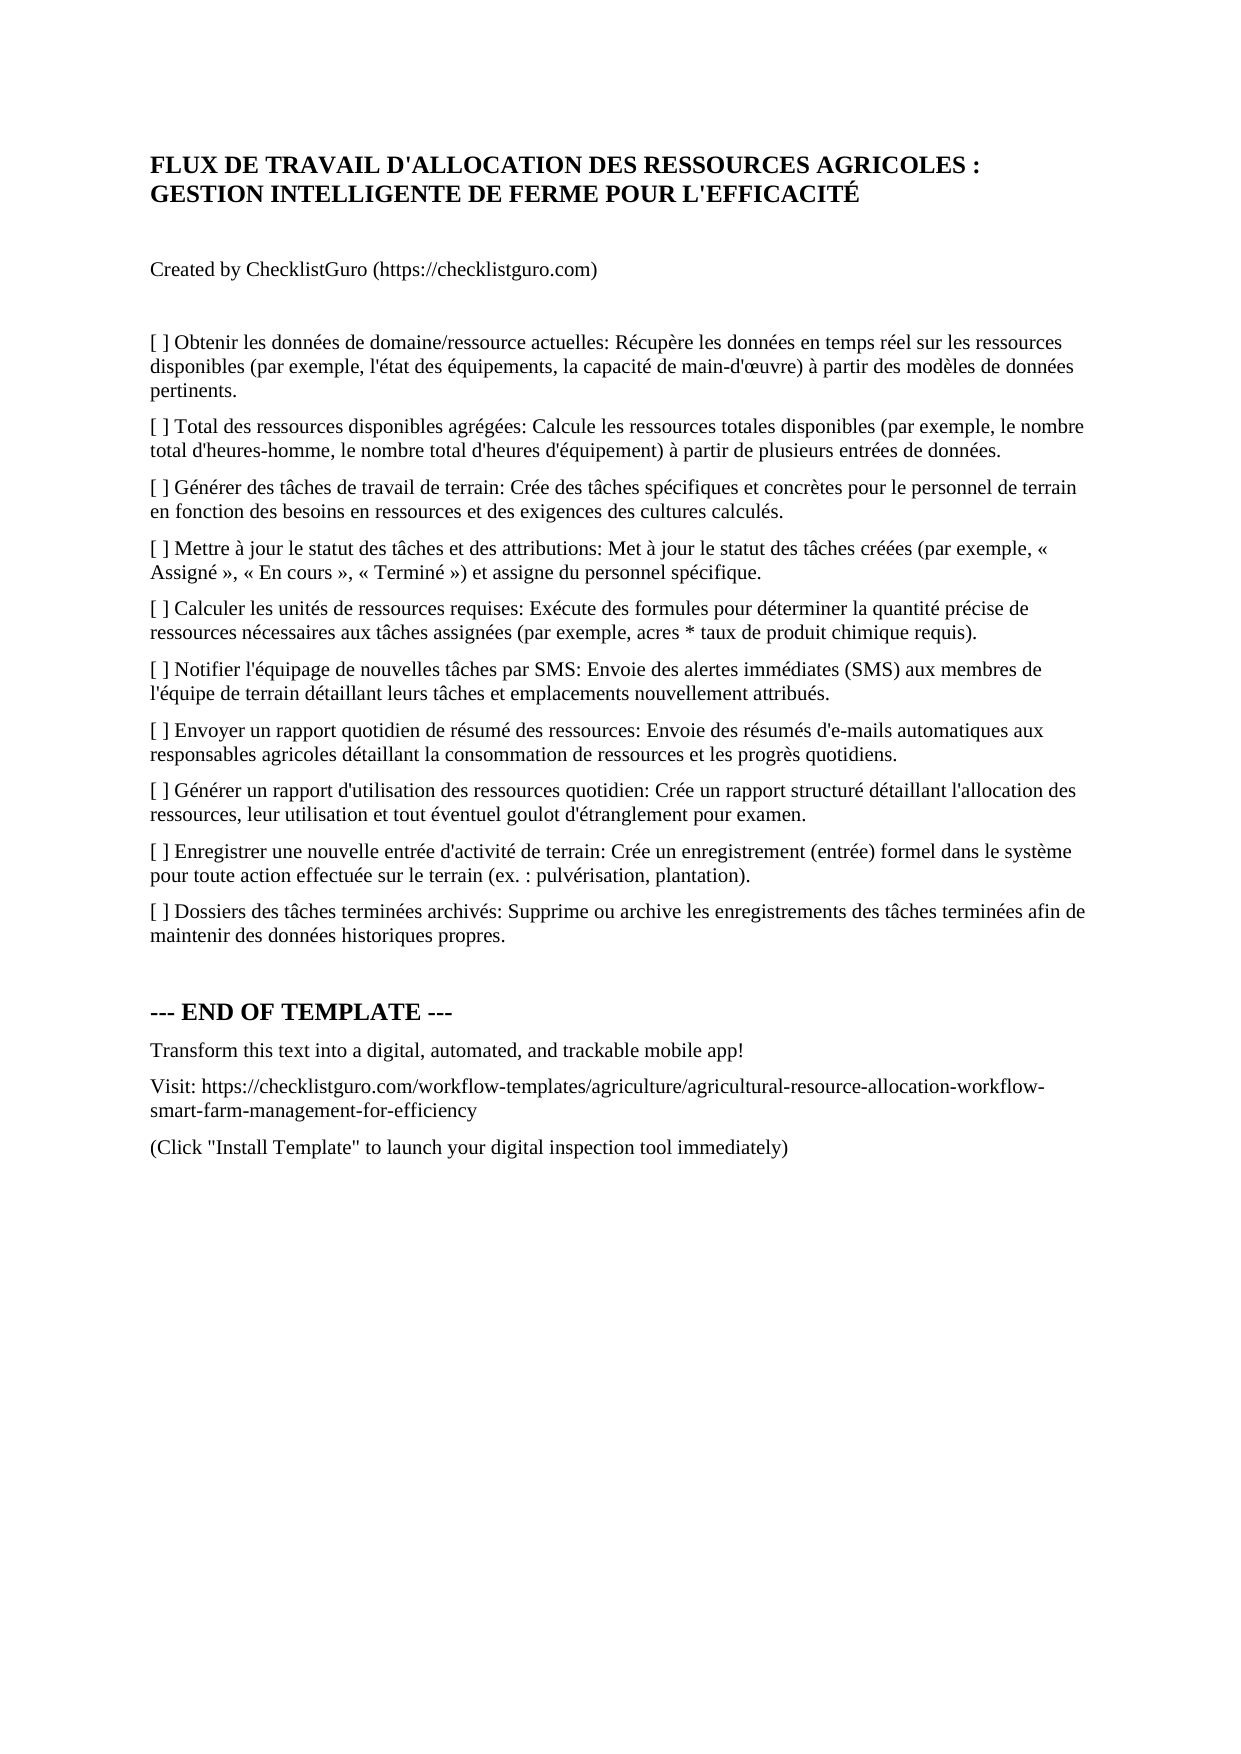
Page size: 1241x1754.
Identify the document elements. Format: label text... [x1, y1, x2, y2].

text Visit: https://checklistguro.com/workflow-templates/agriculture/agricultural-resource-allocation-workflow-smart-farm-management-for-efficiency [150, 1074, 1090, 1122]
text [ ] Envoyer un rapport quotidien de résumé des ressources: Envoie des résumés d'e-mails automatiques aux responsables agricoles détaillant la consommation de ressources et les progrès quotidiens. [150, 717, 1090, 766]
text [ ] Total des ressources disponibles agrégées: Calcule les ressources totales disponibles (par exemple, le nombre total d'heures-homme, le nombre total d'heures d'équipement) à partir de plusieurs entrées de données. [150, 414, 1090, 462]
text FLUX DE TRAVAIL D'ALLOCATION DES RESSOURCES AGRICOLES : GESTION INTELLIGENTE DE FERME POUR L'EFFICACITÉ [150, 150, 1090, 207]
text Transform this text into a digital, automated, and trackable mobile app! [150, 1038, 1090, 1062]
text [ ] Calculer les unités de ressources requises: Exécute des formules pour déterminer la quantité précise de ressources nécessaires aux tâches assignées (par exemple, acres * taux de produit chimique requis). [150, 596, 1090, 644]
text [ ] Générer des tâches de travail de terrain: Crée des tâches spécifiques et concrètes pour le personnel de terrain en fonction des besoins en ressources et des exigences des cultures calculés. [150, 475, 1090, 523]
text [ ] Notifier l'équipage de nouvelles tâches par SMS: Envoie des alertes immédiates (SMS) aux membres de l'équipe de terrain détaillant leurs tâches et emplacements nouvellement attribués. [150, 657, 1090, 705]
text [ ] Enregistrer une nouvelle entrée d'activité de terrain: Crée un enregistrement (entrée) formel dans le système pour toute action effectuée sur le terrain (ex. : pulvérisation, plantation). [150, 839, 1090, 887]
text [ ] Générer un rapport d'utilisation des ressources quotidien: Crée un rapport structuré détaillant l'allocation des ressources, leur utilisation et tout éventuel goulot d'étranglement pour examen. [150, 778, 1090, 826]
text --- END OF TEMPLATE --- [150, 997, 1090, 1025]
text [ ] Mettre à jour le statut des tâches et des attributions: Met à jour le statut des tâches créées (par exemple, « Assigné », « En cours », « Terminé ») et assigne du personnel spécifique. [150, 536, 1090, 584]
text (Click "Install Template" to launch your digital inspection tool immediately) [150, 1135, 1090, 1159]
text Created by ChecklistGuro (https://checklistguro.com) [150, 257, 1090, 281]
text [ ] Dossiers des tâches terminées archivés: Supprime ou archive les enregistrements des tâches terminées afin de maintenir des données historiques propres. [150, 899, 1090, 947]
text [ ] Obtenir les données de domaine/ressource actuelles: Récupère les données en temps réel sur les ressources disponibles (par exemple, l'état des équipements, la capacité de main-d'œuvre) à partir des modèles de données pertinents. [150, 330, 1090, 402]
